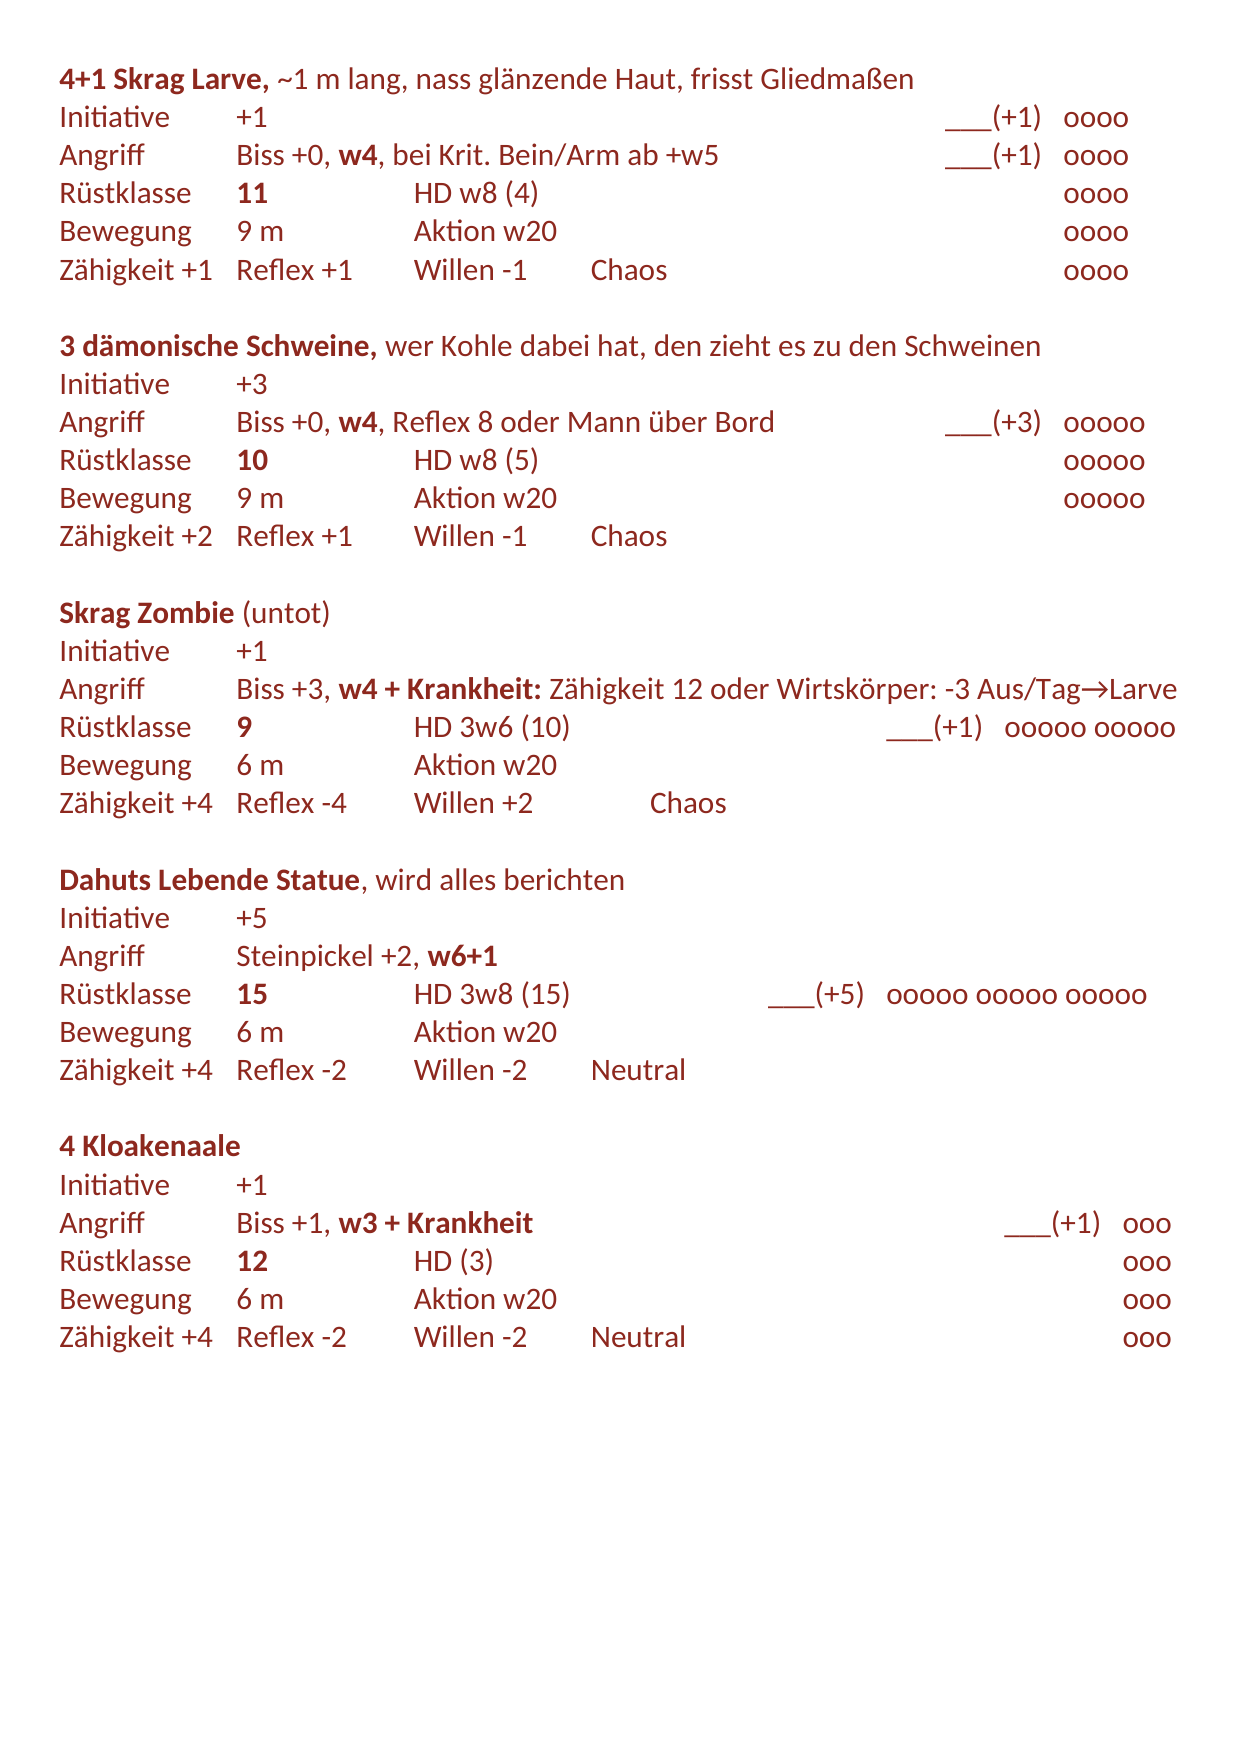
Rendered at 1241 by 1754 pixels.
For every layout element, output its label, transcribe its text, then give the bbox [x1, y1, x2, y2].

text Initiative +1 [59, 631, 1181, 669]
text Bewegung 9 m Aktion w20 ooooo [59, 478, 1181, 517]
text 4 Kloakenaale [59, 1127, 1181, 1165]
text Rüstklasse 12 HD (3) ooo [59, 1241, 1181, 1279]
text Zähigkeit +2 Reflex +1 Willen -1 Chaos [59, 517, 1181, 555]
text Initiative +1 ___(+1) oooo [59, 97, 1181, 135]
text Initiative +1 [59, 1165, 1181, 1203]
text Angriff Biss +1, w3 + Krankheit ___(+1) ooo [59, 1203, 1181, 1241]
text Bewegung 9 m Aktion w20 oooo [59, 212, 1181, 250]
text Zähigkeit +4 Reflex -2 Willen -2 Neutral [59, 1050, 1181, 1088]
text Rüstklasse 9 HD 3w6 (10) ___(+1) ooooo ooooo [59, 707, 1181, 745]
text Initiative +3 [59, 364, 1181, 402]
text Rüstklasse 15 HD 3w8 (15) ___(+5) ooooo ooooo ooooo [59, 974, 1181, 1012]
text Initiative +5 [59, 898, 1181, 936]
text Rüstklasse 11 HD w8 (4) oooo [59, 173, 1181, 212]
text Angriff Biss +0, w4, Reflex 8 oder Mann über Bord ___(+3) ooooo [59, 402, 1181, 440]
text Zähigkeit +4 Reflex -4 Willen +2 Chaos [59, 783, 1181, 822]
text Bewegung 6 m Aktion w20 ooo [59, 1279, 1181, 1317]
text 4+1 Skrag Larve, ~1 m lang, nass glänzende Haut, frisst Gliedmaßen [59, 59, 1181, 97]
text Angriff Biss +0, w4, bei Krit. Bein/Arm ab +w5 ___(+1) oooo [59, 135, 1181, 173]
text Dahuts Lebende Statue, wird alles berichten [59, 860, 1181, 898]
text Bewegung 6 m Aktion w20 [59, 745, 1181, 783]
text Zähigkeit +4 Reflex -2 Willen -2 Neutral ooo [59, 1317, 1181, 1355]
text Rüstklasse 10 HD w8 (5) ooooo [59, 440, 1181, 478]
text Skrag Zombie (untot) [59, 593, 1181, 631]
text Angriff Biss +3, w4 + Krankheit: Zähigkeit 12 oder Wirtskörper: -3 Aus/Tag→Larve [59, 669, 1181, 707]
text 3 dämonische Schweine, wer Kohle dabei hat, den zieht es zu den Schweinen [59, 326, 1181, 364]
text Angriff Steinpickel +2, w6+1 [59, 936, 1181, 974]
text Zähigkeit +1 Reflex +1 Willen -1 Chaos oooo [59, 250, 1181, 288]
text Bewegung 6 m Aktion w20 [59, 1012, 1181, 1050]
